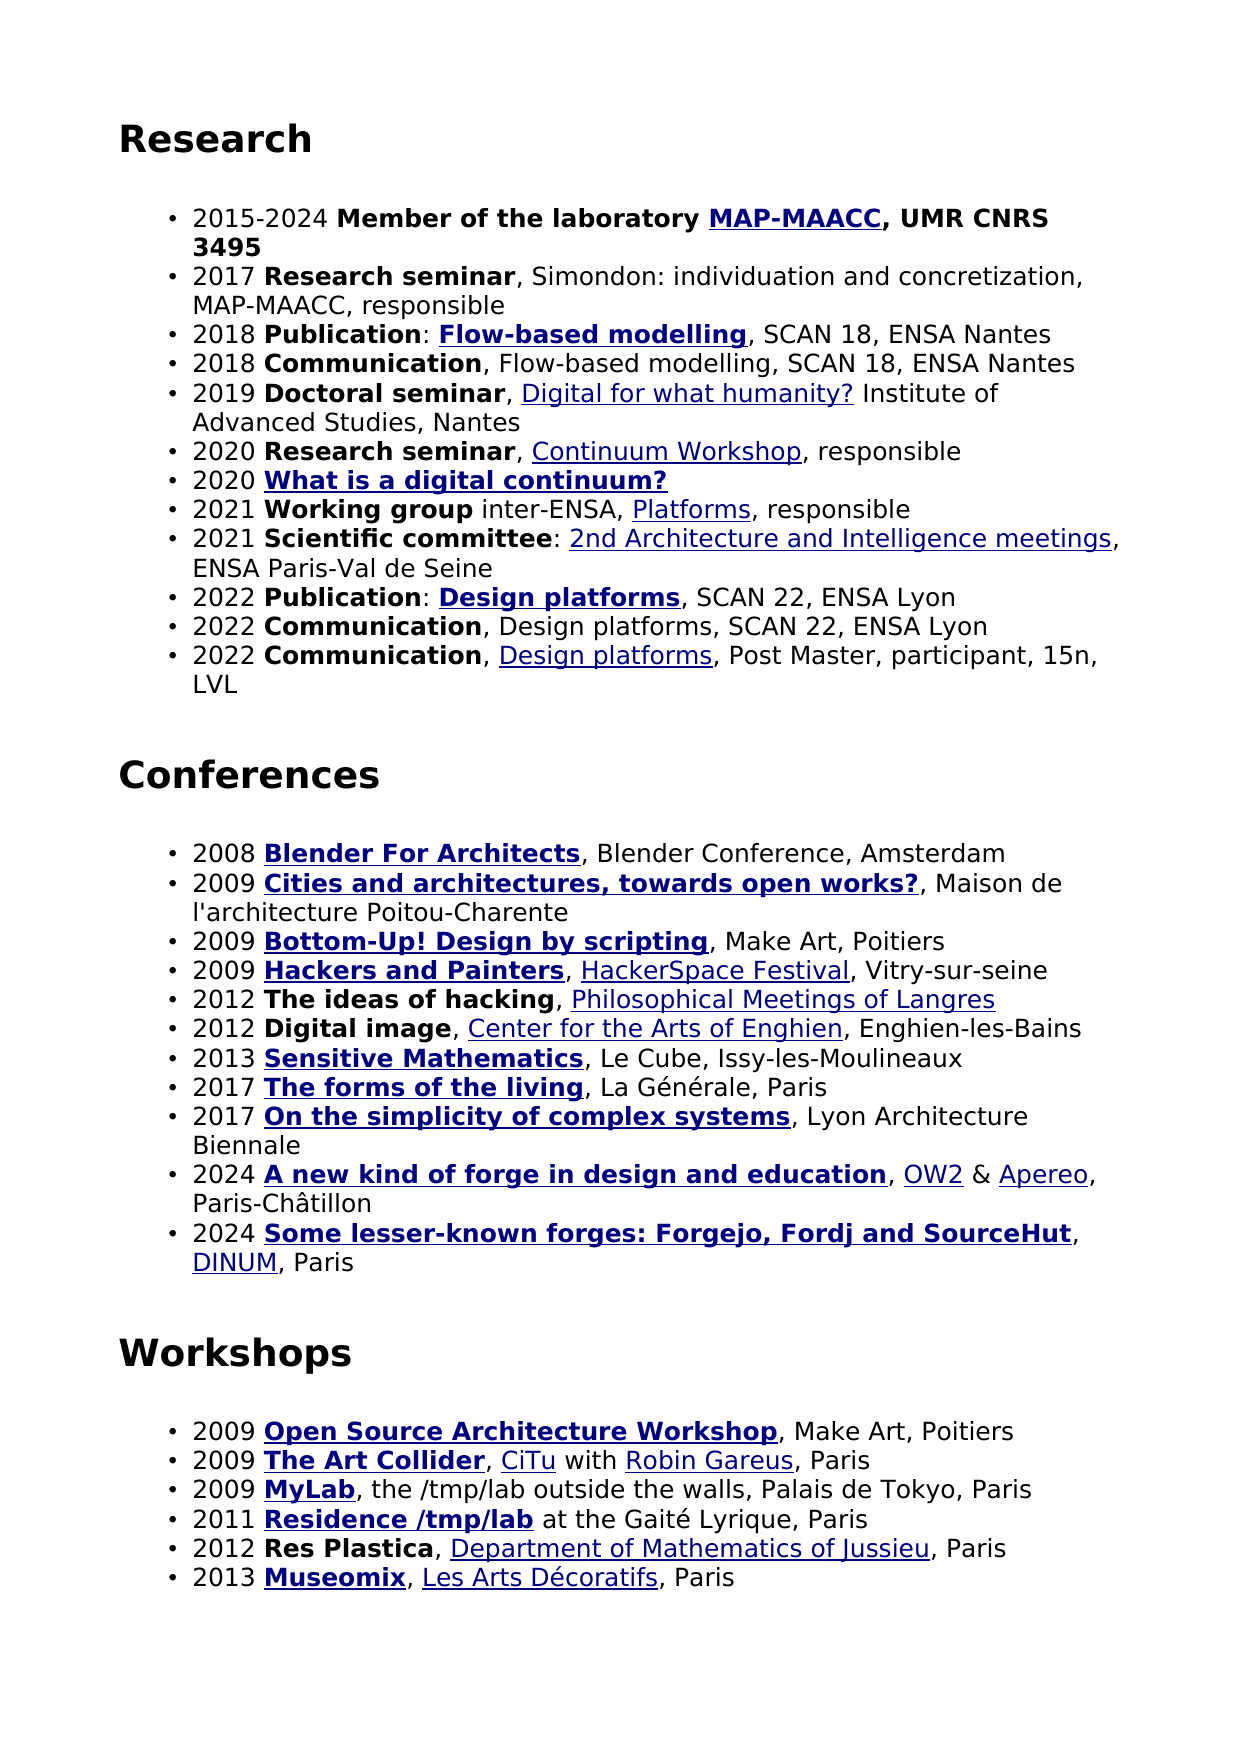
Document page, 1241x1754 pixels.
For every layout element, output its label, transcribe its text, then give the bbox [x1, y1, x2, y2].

list 2009 Open Source Architecture Workshop, Make Art, Poitiers [177, 1417, 1122, 1446]
list 2009 Bottom-Up! Design by scripting, Make Art, Poitiers [177, 927, 1122, 956]
list 2012 The ideas of hacking, Philosophical Meetings of Langres [177, 986, 1122, 1015]
list 2013 Museomix, Les Arts Décoratifs, Paris [177, 1563, 1122, 1592]
list 2009 Hackers and Painters, HackerSpace Festival, Vitry-sur-seine [177, 956, 1122, 986]
list 2024 A new kind of forge in design and education, OW2 & Apereo, Paris-Châtillon [177, 1161, 1122, 1219]
list 2012 Digital image, Center for the Arts of Enghien, Enghien-les-Bains [177, 1015, 1122, 1044]
list 2019 Doctoral seminar, Digital for what humanity? Institute of Advanced Studies, Nantes [177, 379, 1122, 437]
list 2022 Communication, Design platforms, SCAN 22, ENSA Lyon [177, 612, 1122, 641]
list 2012 Res Plastica, Department of Mathematics of Jussieu, Paris [177, 1534, 1122, 1563]
list 2015-2024 Member of the laboratory MAP-MAACC, UMR CNRS 3495 [177, 204, 1122, 262]
list 2021 Working group inter-ENSA, Platforms, responsible [177, 495, 1122, 524]
list 2017 Research seminar, Simondon: individuation and concretization, MAP-MAACC, responsible [177, 262, 1122, 320]
list 2021 Scientific committee: 2nd Architecture and Intelligence meetings, ENSA Paris-Val de Seine [177, 524, 1122, 583]
list 2017 On the simplicity of complex systems, Lyon Architecture Biennale [177, 1102, 1122, 1161]
list 2013 Sensitive Mathematics, Le Cube, Issy-les-Moulineaux [177, 1044, 1122, 1073]
list 2018 Communication, Flow-based modelling, SCAN 18, ENSA Nantes [177, 349, 1122, 379]
list 2020 Research seminar, Continuum Workshop, responsible [177, 437, 1122, 466]
list 2008 Blender For Architects, Blender Conference, Amsterdam [177, 840, 1122, 869]
list 2009 Cities and architectures, towards open works?, Maison de l'architecture Poitou-Charente [177, 869, 1122, 927]
list 2011 Residence /tmp/lab at the Gaité Lyrique, Paris [177, 1505, 1122, 1534]
subtitle Workshops [118, 1332, 1122, 1375]
list 2022 Communication, Design platforms, Post Master, participant, 15n, LVL [177, 641, 1122, 699]
subtitle Research [118, 118, 1122, 162]
list 2020 What is a digital continuum? [177, 466, 1122, 495]
list 2022 Publication: Design platforms, SCAN 22, ENSA Lyon [177, 583, 1122, 612]
list 2024 Some lesser-known forges: Forgejo, Fordj and SourceHut, DINUM, Paris [177, 1219, 1122, 1277]
list 2009 MyLab, the /tmp/lab outside the walls, Palais de Tokyo, Paris [177, 1476, 1122, 1505]
list 2017 The forms of the living, La Générale, Paris [177, 1073, 1122, 1102]
list 2009 The Art Collider, CiTu with Robin Gareus, Paris [177, 1446, 1122, 1476]
subtitle Conferences [118, 754, 1122, 798]
list 2018 Publication: Flow-based modelling, SCAN 18, ENSA Nantes [177, 320, 1122, 349]
